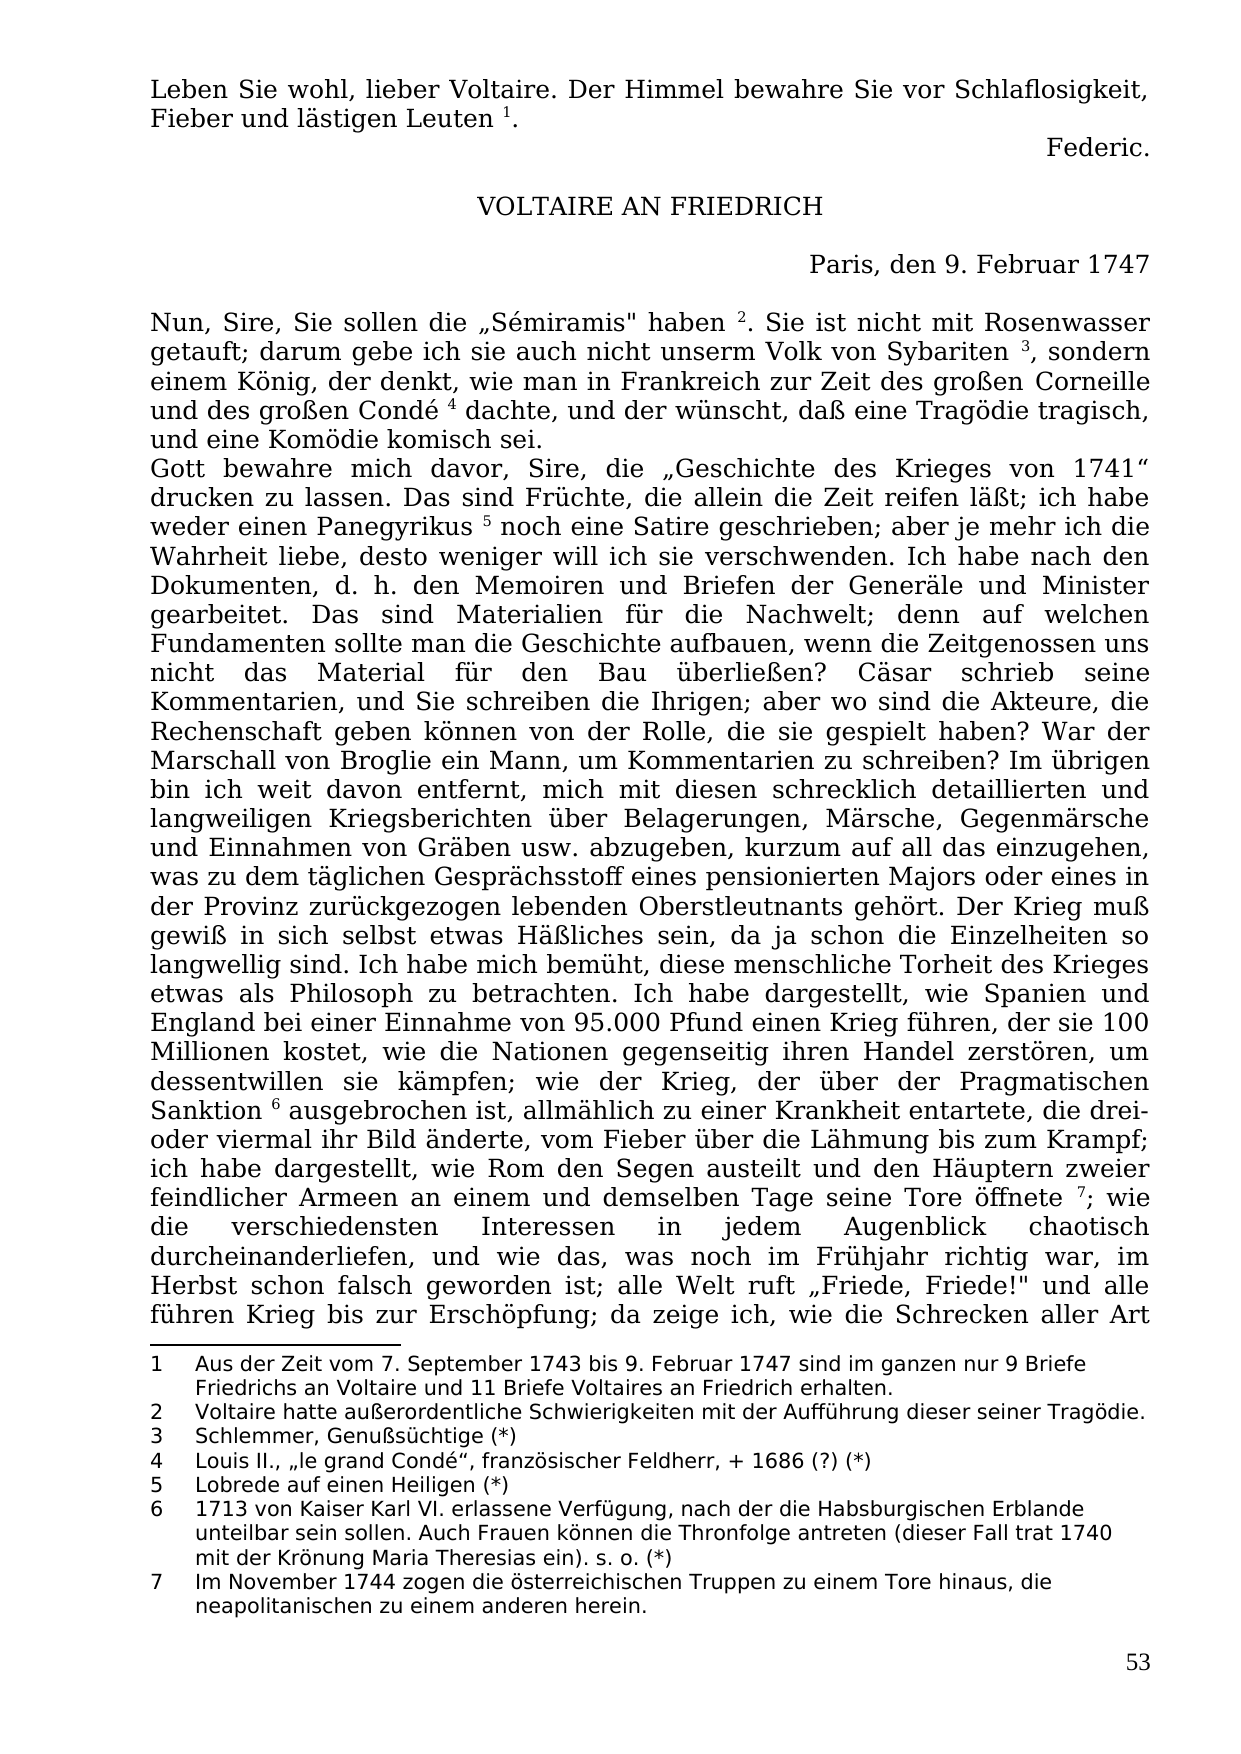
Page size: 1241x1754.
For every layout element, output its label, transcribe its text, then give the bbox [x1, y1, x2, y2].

text Schlemmer, Genußsüchtige (*) [150, 1424, 1151, 1449]
text Aus der Zeit vom 7. September 1743 bis 9. Februar 1747 sind im ganzen nur 9 Briefe Friedrichs an Voltaire und 11 Briefe Voltaires an Friedrich erhalten. [150, 1352, 1151, 1400]
text Paris, den 9. Februar 1747 [150, 250, 1151, 279]
text Im November 1744 zogen die österreichischen Truppen zu einem Tore hinaus, die neapolitanischen zu einem anderen herein. [150, 1570, 1151, 1618]
text Louis II., „le grand Condé“, französischer Feldherr, + 1686 (?) (*) [150, 1449, 1151, 1473]
text 1713 von Kaiser Karl VI. erlassene Verfügung, nach der die Habsburgischen Erblande unteilbar sein sollen. Auch Frauen können die Thronfolge antreten (dieser Fall trat 1740 mit der Krönung Maria Theresias ein). s. o. (*) [150, 1497, 1151, 1570]
text Federic. [150, 133, 1151, 162]
text Voltaire hatte außerordentliche Schwierigkeiten mit der Aufführung dieser seiner Tragödie. [150, 1400, 1151, 1424]
text VOLTAIRE AN FRIEDRICH [150, 192, 1151, 221]
text Leben Sie wohl, lieber Voltaire. Der Himmel bewahre Sie vor Schlaflosigkeit, Fieber und lästigen Leuten . [150, 75, 1151, 133]
text Lobrede auf einen Heiligen (*) [150, 1473, 1151, 1497]
text Nun, Sire, Sie sollen die „Sémiramis" haben . Sie ist nicht mit Rosenwasser getauft; darum gebe ich sie auch nicht unserm Volk von Sybariten , sondern einem König, der denkt, wie man in Frankreich zur Zeit des großen Corneille und des großen Condé dachte, und der wünscht, daß eine Tragödie tragisch, und eine Komödie komisch sei. [150, 308, 1151, 454]
text Gott bewahre mich davor, Sire, die „Geschichte des Krieges von 1741“ drucken zu lassen. Das sind Früchte, die allein die Zeit reifen läßt; ich habe weder einen Panegyrikus noch eine Satire geschrieben; aber je mehr ich die Wahrheit liebe, desto weniger will ich sie verschwenden. Ich habe nach den Dokumenten, d. h. den Memoiren und Briefen der Generäle und Minister gearbeitet. Das sind Materialien für die Nachwelt; denn auf welchen Fundamenten sollte man die Geschichte aufbauen, wenn die Zeitgenossen uns nicht das Material für den Bau überließen? Cäsar schrieb seine Kommentarien, und Sie schreiben die Ihrigen; aber wo sind die Akteure, die Rechenschaft geben können von der Rolle, die sie gespielt haben? War der Marschall von Broglie ein Mann, um Kommentarien zu schreiben? Im übrigen bin ich weit davon entfernt, mich mit diesen schrecklich detaillierten und langweiligen Kriegsberichten über Belagerungen, Märsche, Gegenmärsche und Einnahmen von Gräben usw. abzugeben, kurzum auf all das einzugehen, was zu dem täglichen Gesprächsstoff eines pensionierten Majors oder eines in der Provinz zurückgezogen lebenden Oberstleutnants gehört. Der Krieg muß gewiß in sich selbst etwas Häßliches sein, da ja schon die Einzelheiten so langwellig sind. Ich habe mich bemüht, diese menschliche Torheit des Krieges etwas als Philosoph zu betrachten. Ich habe dargestellt, wie Spanien und England bei einer Einnahme von 95.000 Pfund einen Krieg führen, der sie 100 Millionen kostet, wie die Nationen gegenseitig ihren Handel zerstören, um dessentwillen sie kämpfen; wie der Krieg, der über der Pragmatischen Sanktion ausgebrochen ist, allmählich zu einer Krankheit entartete, die drei- oder viermal ihr Bild änderte, vom Fieber über die Lähmung bis zum Krampf; ich habe dargestellt, wie Rom den Segen austeilt und den Häuptern zweier feindlicher Armeen an einem und demselben Tage seine Tore öffnete ; wie die verschiedensten Interessen in jedem Augenblick chaotisch durcheinanderliefen, und wie das, was noch im Frühjahr richtig war, im Herbst schon falsch geworden ist; alle Welt ruft „Friede, Friede!" und alle führen Krieg bis zur Erschöpfung; da zeige ich, wie die Schrecken aller Art [150, 454, 1151, 1329]
